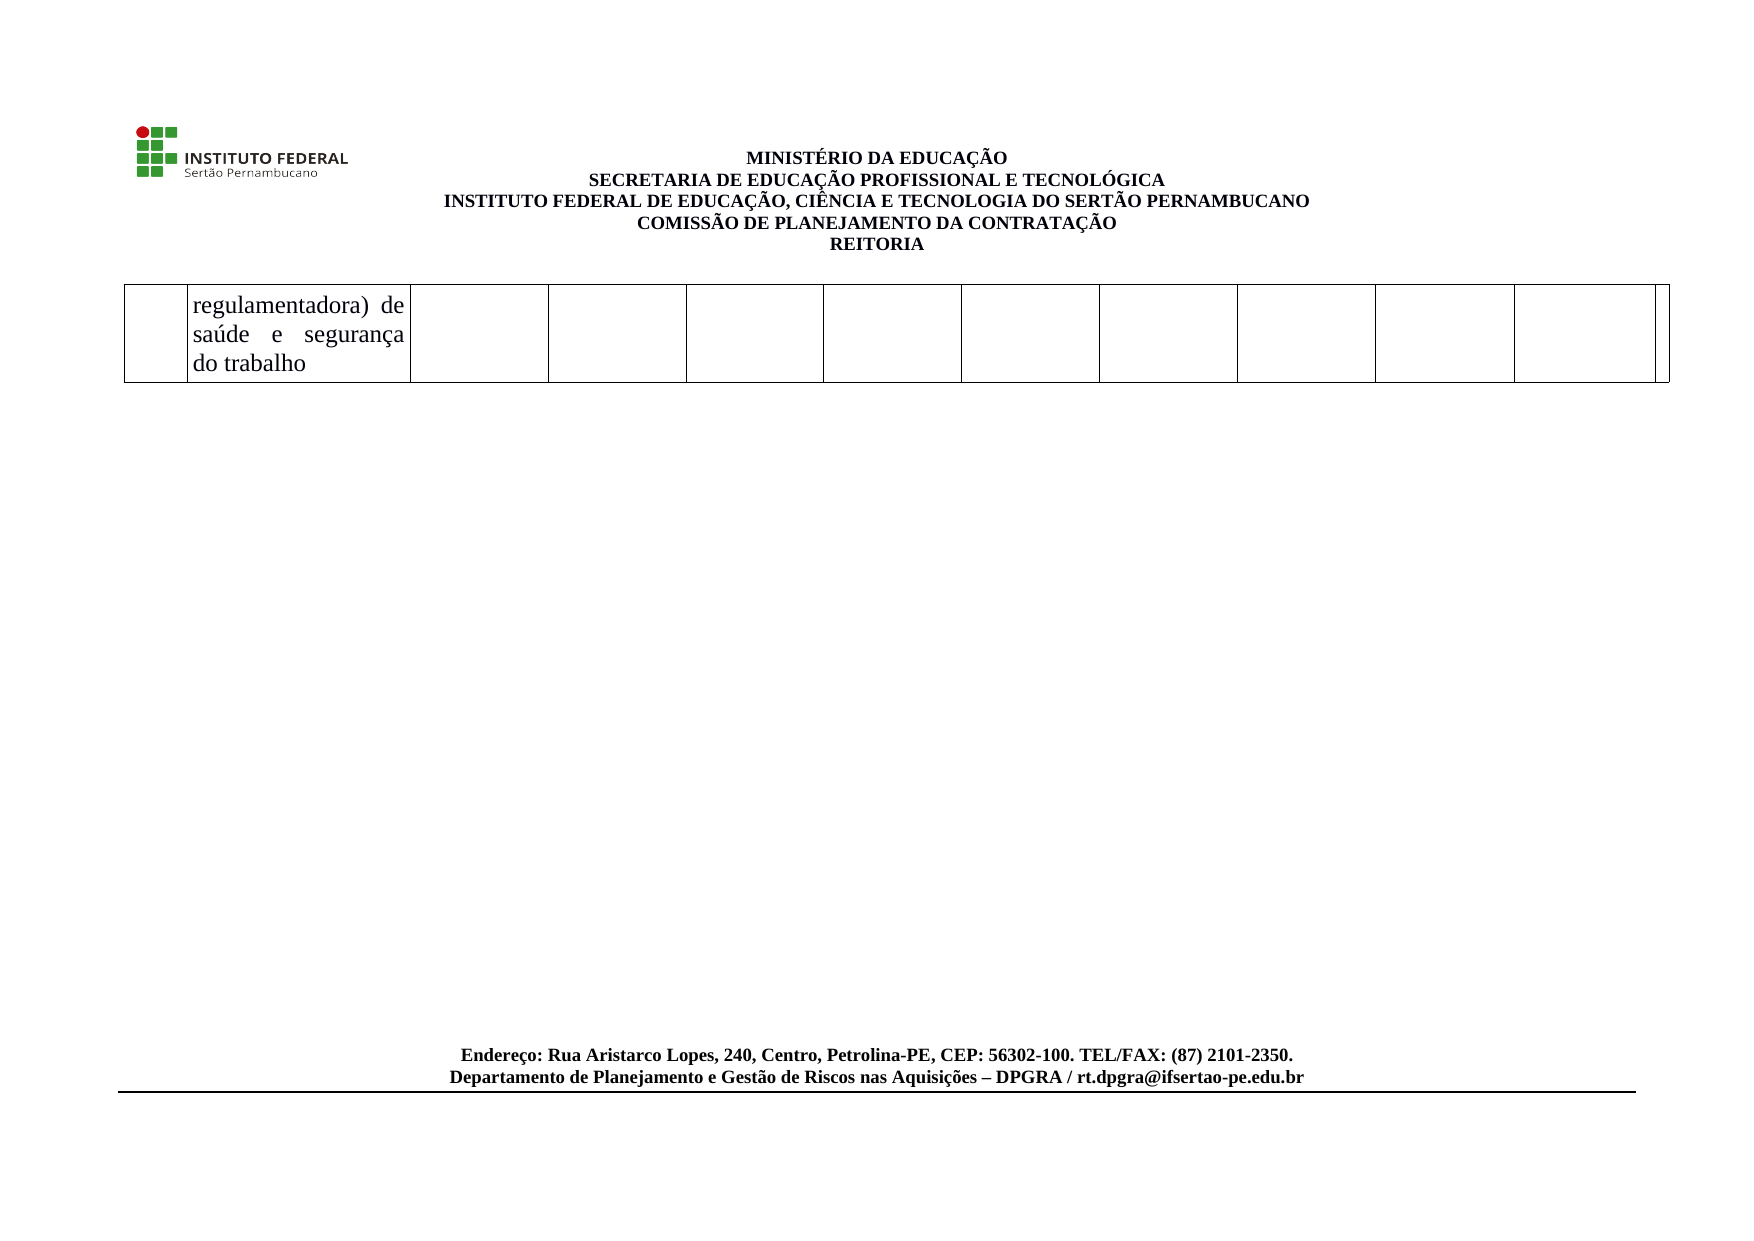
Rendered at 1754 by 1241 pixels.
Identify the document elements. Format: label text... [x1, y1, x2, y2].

picture [136, 126, 349, 178]
table_cell [1100, 285, 1237, 382]
table_cell [549, 285, 686, 382]
table_cell [1376, 285, 1514, 382]
table_cell [411, 285, 548, 382]
table_cell regulamentadora) de saúde e segurança do trabalho [188, 285, 410, 382]
table_cell [824, 285, 961, 382]
table_cell [125, 285, 187, 382]
table_cell [962, 285, 1099, 382]
table_cell [687, 285, 823, 382]
table_cell [1515, 285, 1655, 382]
table_cell [1656, 285, 1669, 382]
table_cell [1238, 285, 1375, 382]
